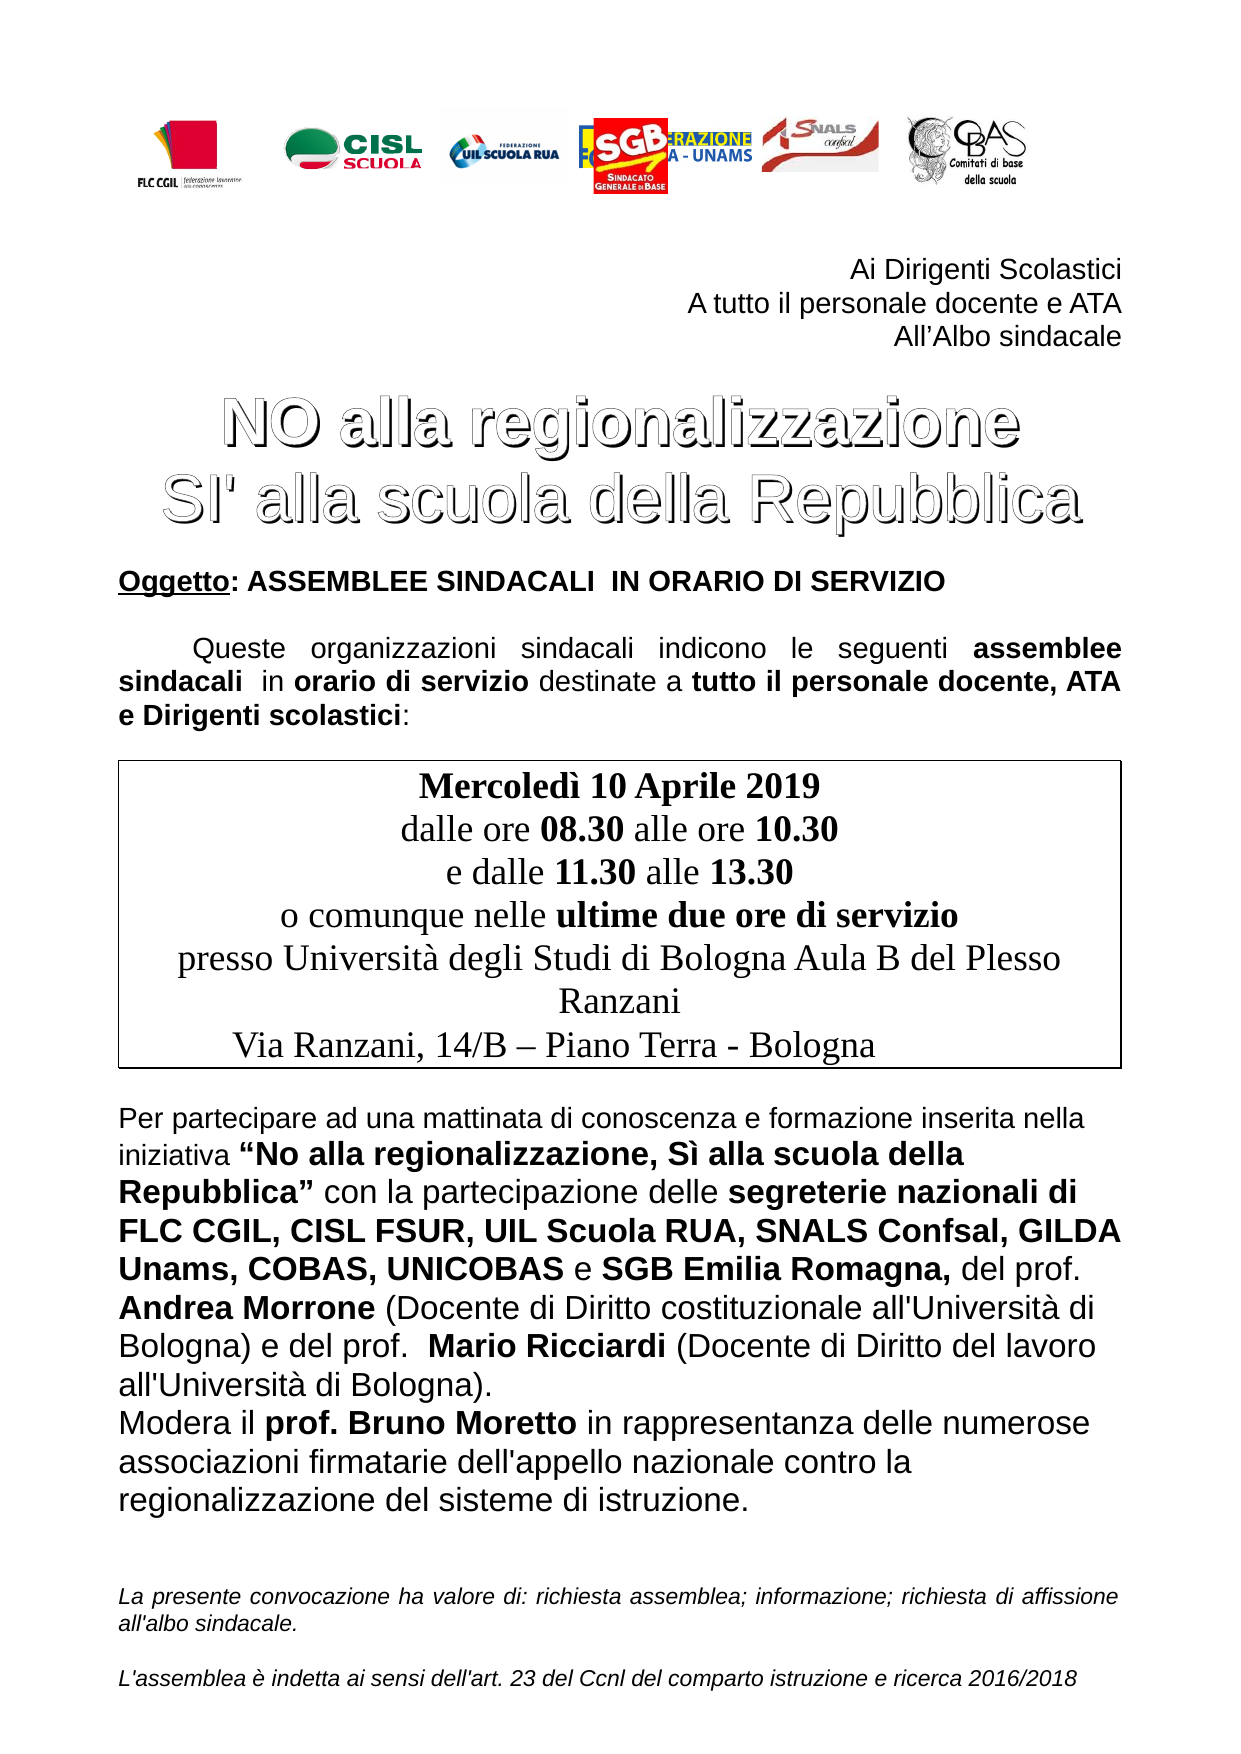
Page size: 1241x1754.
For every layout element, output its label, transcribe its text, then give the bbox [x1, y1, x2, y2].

text e dalle 11.30 alle 13.30 [119, 846, 1120, 889]
subtitle A tutto il personale docente e ATA [118, 286, 1122, 319]
text SI' alla scuola della Repubblica [118, 458, 1122, 535]
subtitle Oggetto: ASSEMBLEE SINDACALI IN ORARIO DI SERVIZIO [118, 564, 1122, 597]
subtitle Mercoledì 10 Aprile 2019 [119, 761, 1120, 803]
subtitle Via Ranzani, 14/B – Piano Terra - Bologna [119, 1019, 1120, 1067]
subtitle dalle ore 08.30 alle ore 10.30 [119, 803, 1120, 846]
subtitle All’Albo sindacale [118, 319, 1122, 353]
subtitle presso Università degli Studi di Bologna Aula B del Plesso Ranzani [119, 933, 1120, 1019]
text Modera il prof. Bruno Moretto in rappresentanza delle numerose associazioni firmatarie dell'appello nazionale contro la regionalizzazione del sisteme di istruzione. [118, 1403, 1122, 1518]
subtitle NO alla regionalizzazione [118, 382, 1122, 458]
text Per partecipare ad una mattinata di conoscenza e formazione inserita nella iniziativa “No alla regionalizzazione, Sì alla scuola della Repubblica” con la partecipazione delle segreterie nazionali di FLC CGIL, CISL FSUR, UIL Scuola RUA, SNALS Confsal, GILDA Unams, COBAS, UNICOBAS e SGB Emilia Romagna, del prof. Andrea Morrone (Docente di Diritto costituzionale all'Università di Bologna) e del prof. Mario Ricciardi (Docente di Diritto del lavoro all'Università di Bologna). [118, 1101, 1122, 1403]
subtitle Queste organizzazioni sindacali indicono le seguenti assemblee sindacali in orario di servizio destinate a tutto il personale docente, ATA e Dirigenti scolastici: [118, 631, 1122, 731]
text L'assemblea è indetta ai sensi dell'art. 23 del Ccnl del comparto istruzione e ricerca 2016/2018 [118, 1665, 1122, 1691]
text La presente convocazione ha valore di: richiesta assemblea; informazione; richiesta di affissione all'albo sindacale. [118, 1583, 1122, 1636]
text Ai Dirigenti Scolastici [118, 252, 1122, 286]
text o comunque nelle ultime due ore di servizio [119, 889, 1120, 933]
